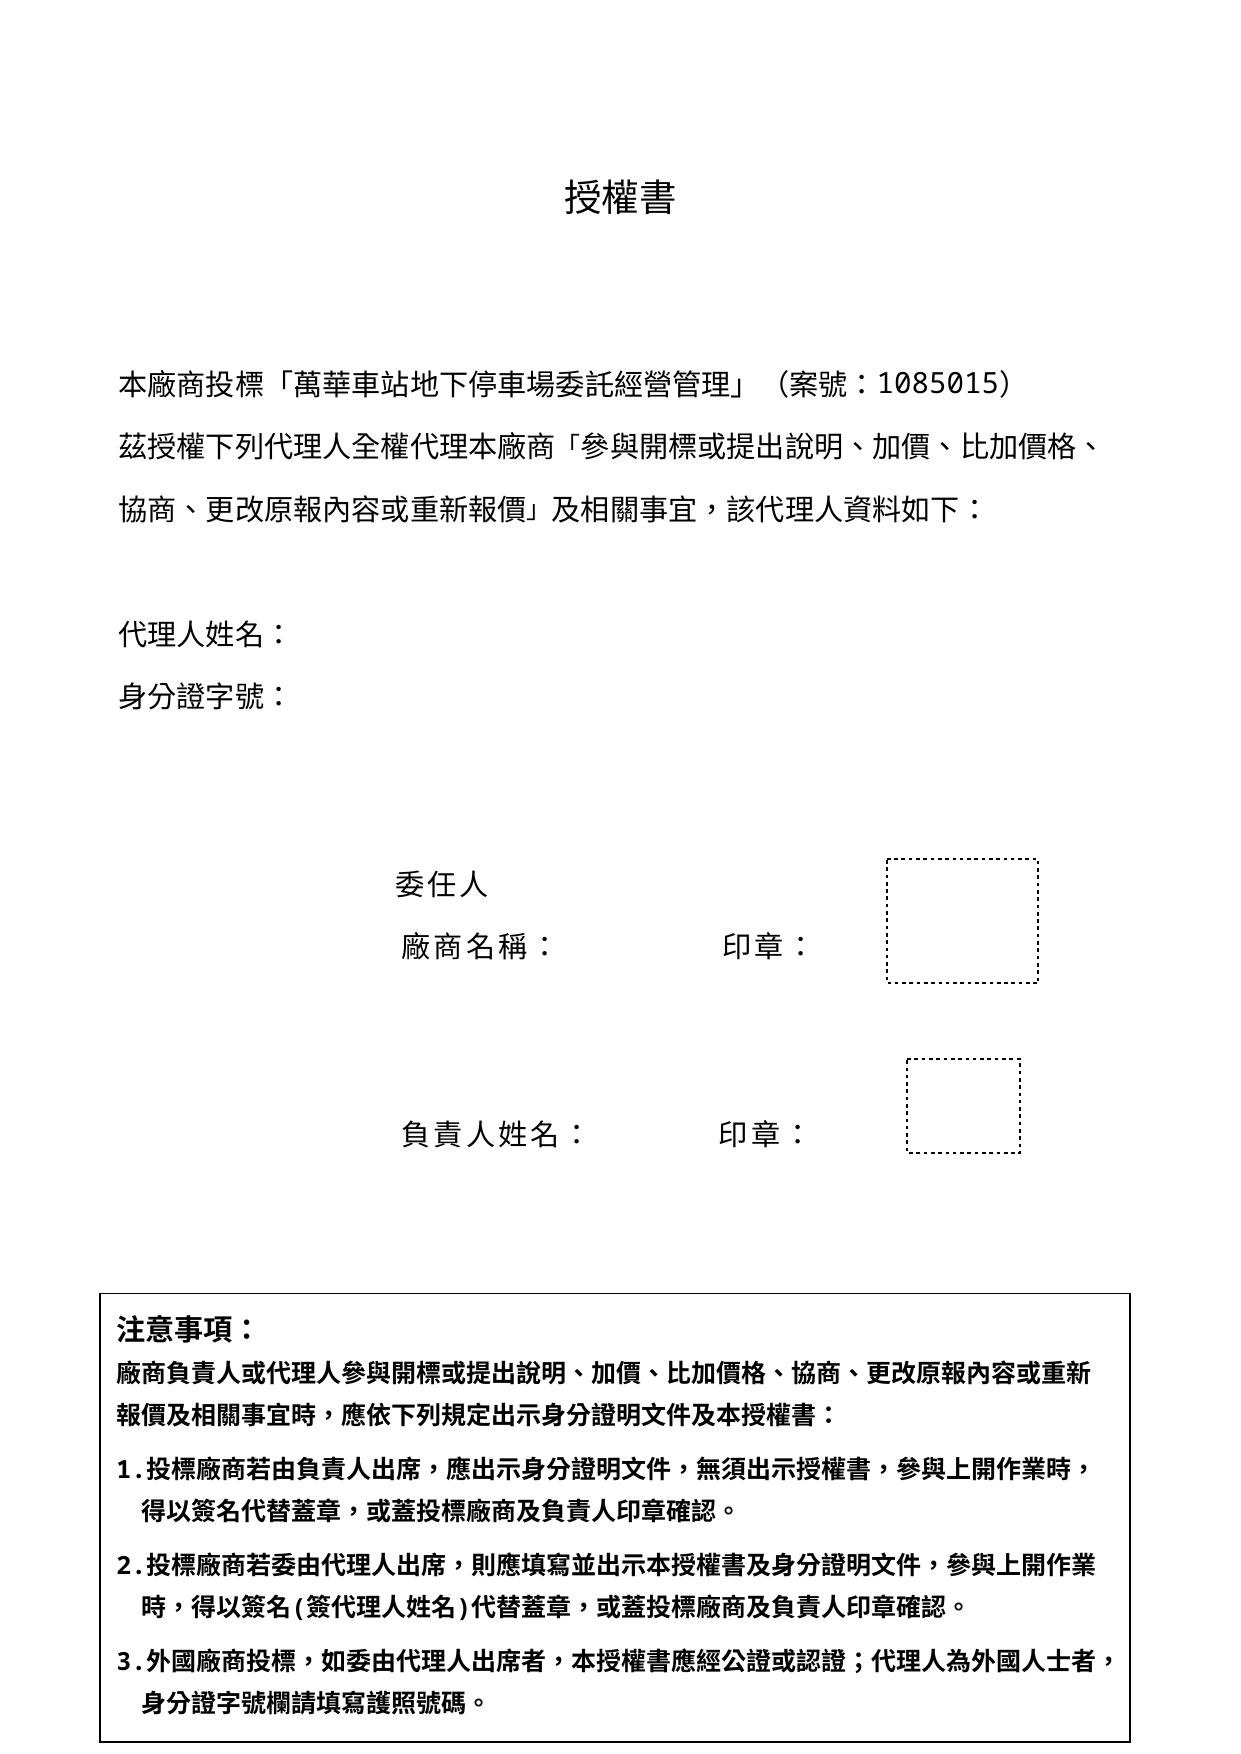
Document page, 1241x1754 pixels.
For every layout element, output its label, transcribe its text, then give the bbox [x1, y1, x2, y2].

text 本廠商投標「萬華車站地下停車場委託經營管理」（案號：1085015） [118, 341, 1122, 403]
text 委任人 [118, 841, 1122, 903]
text 身分證字號： [118, 653, 1122, 716]
text 注意事項： [116, 1302, 1114, 1349]
text 2.投標廠商若委由代理人出席，則應填寫並出示本授權書及身分證明文件，參與上開作業時，得以簽名(簽代理人姓名)代替蓋章，或蓋投標廠商及負責人印章確認。 [116, 1541, 1114, 1624]
text 代理人姓名： [118, 591, 1122, 653]
text 負責人姓名： 印章： [118, 1091, 907, 1153]
text 1.投標廠商若由負責人出席，應出示身分證明文件，無須出示授權書，參與上開作業時，得以簽名代替蓋章，或蓋投標廠商及負責人印章確認。 [116, 1445, 1114, 1529]
text 3.外國廠商投標，如委由代理人出席者，本授權書應經公證或認證；代理人為外國人士者，身分證字號欄請填寫護照號碼。 [116, 1637, 1114, 1720]
text 廠商負責人或代理人參與開標或提出說明、加價、比加價格、協商、更改原報內容或重新報價及相關事宜時，應依下列規定出示身分證明文件及本授權書： [116, 1349, 1114, 1433]
text 授權書 [118, 153, 1122, 216]
text [1038, 903, 1122, 966]
text [1020, 1091, 1122, 1153]
text 廠商名稱： 印章： [118, 903, 887, 966]
text 茲授權下列代理人全權代理本廠商「參與開標或提出說明、加價、比加價格、協商、更改原報內容或重新報價」及相關事宜，該代理人資料如下： [118, 403, 1122, 528]
